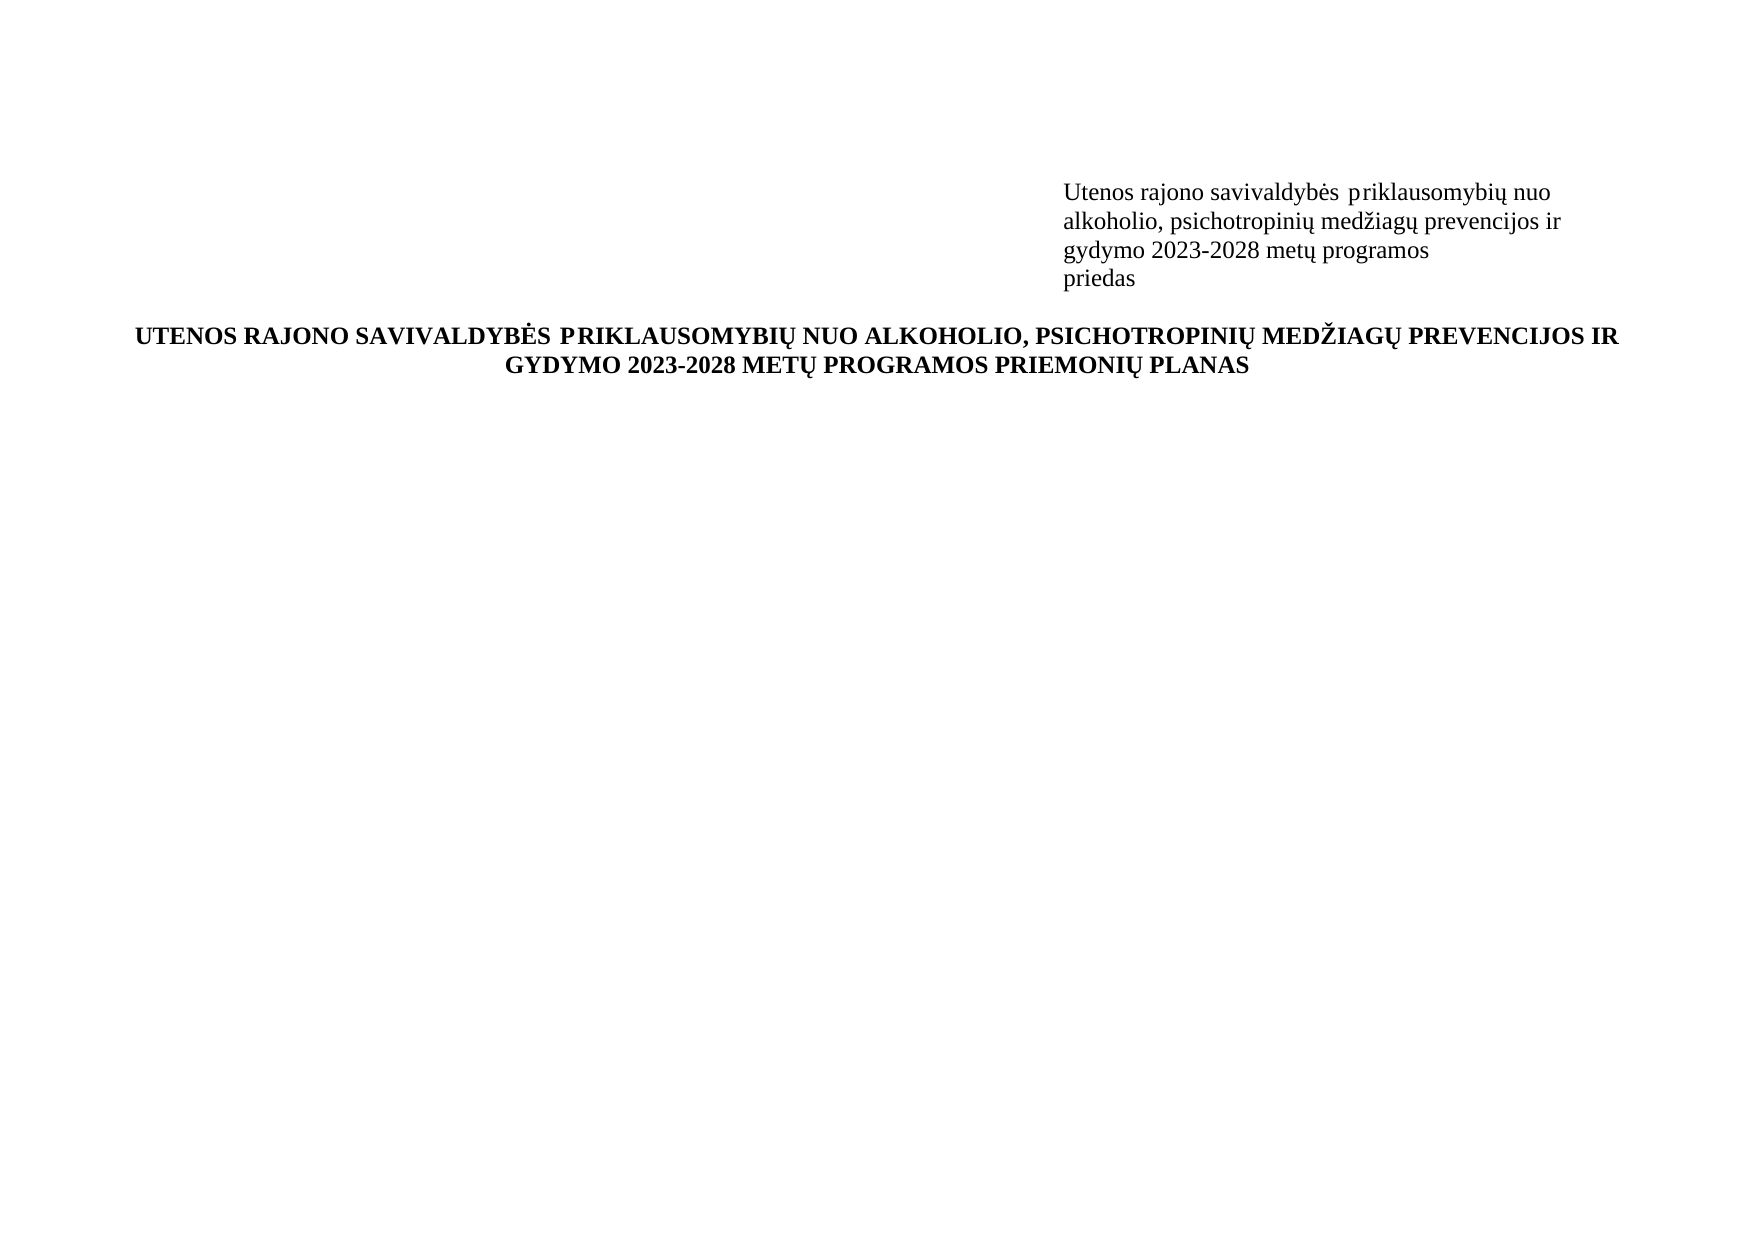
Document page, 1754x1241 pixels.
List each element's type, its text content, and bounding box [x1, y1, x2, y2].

text alkoholio, psichotropinių medžiagų prevencijos ir [1063, 206, 1636, 235]
text priedas [1063, 263, 1636, 292]
text UTENOS RAJONO SAVIVALDYBĖS PRIKLAUSOMYBIŲ NUO ALKOHOLIO, PSICHOTROPINIŲ MEDŽIAGŲ PREVENCIJOS IR GYDYMO 2023-2028 METŲ PROGRAMOS PRIEMONIŲ PLANAS [118, 321, 1636, 378]
text Utenos rajono savivaldybės priklausomybių nuo [1063, 177, 1636, 206]
text gydymo 2023-2028 metų programos [1063, 235, 1636, 263]
